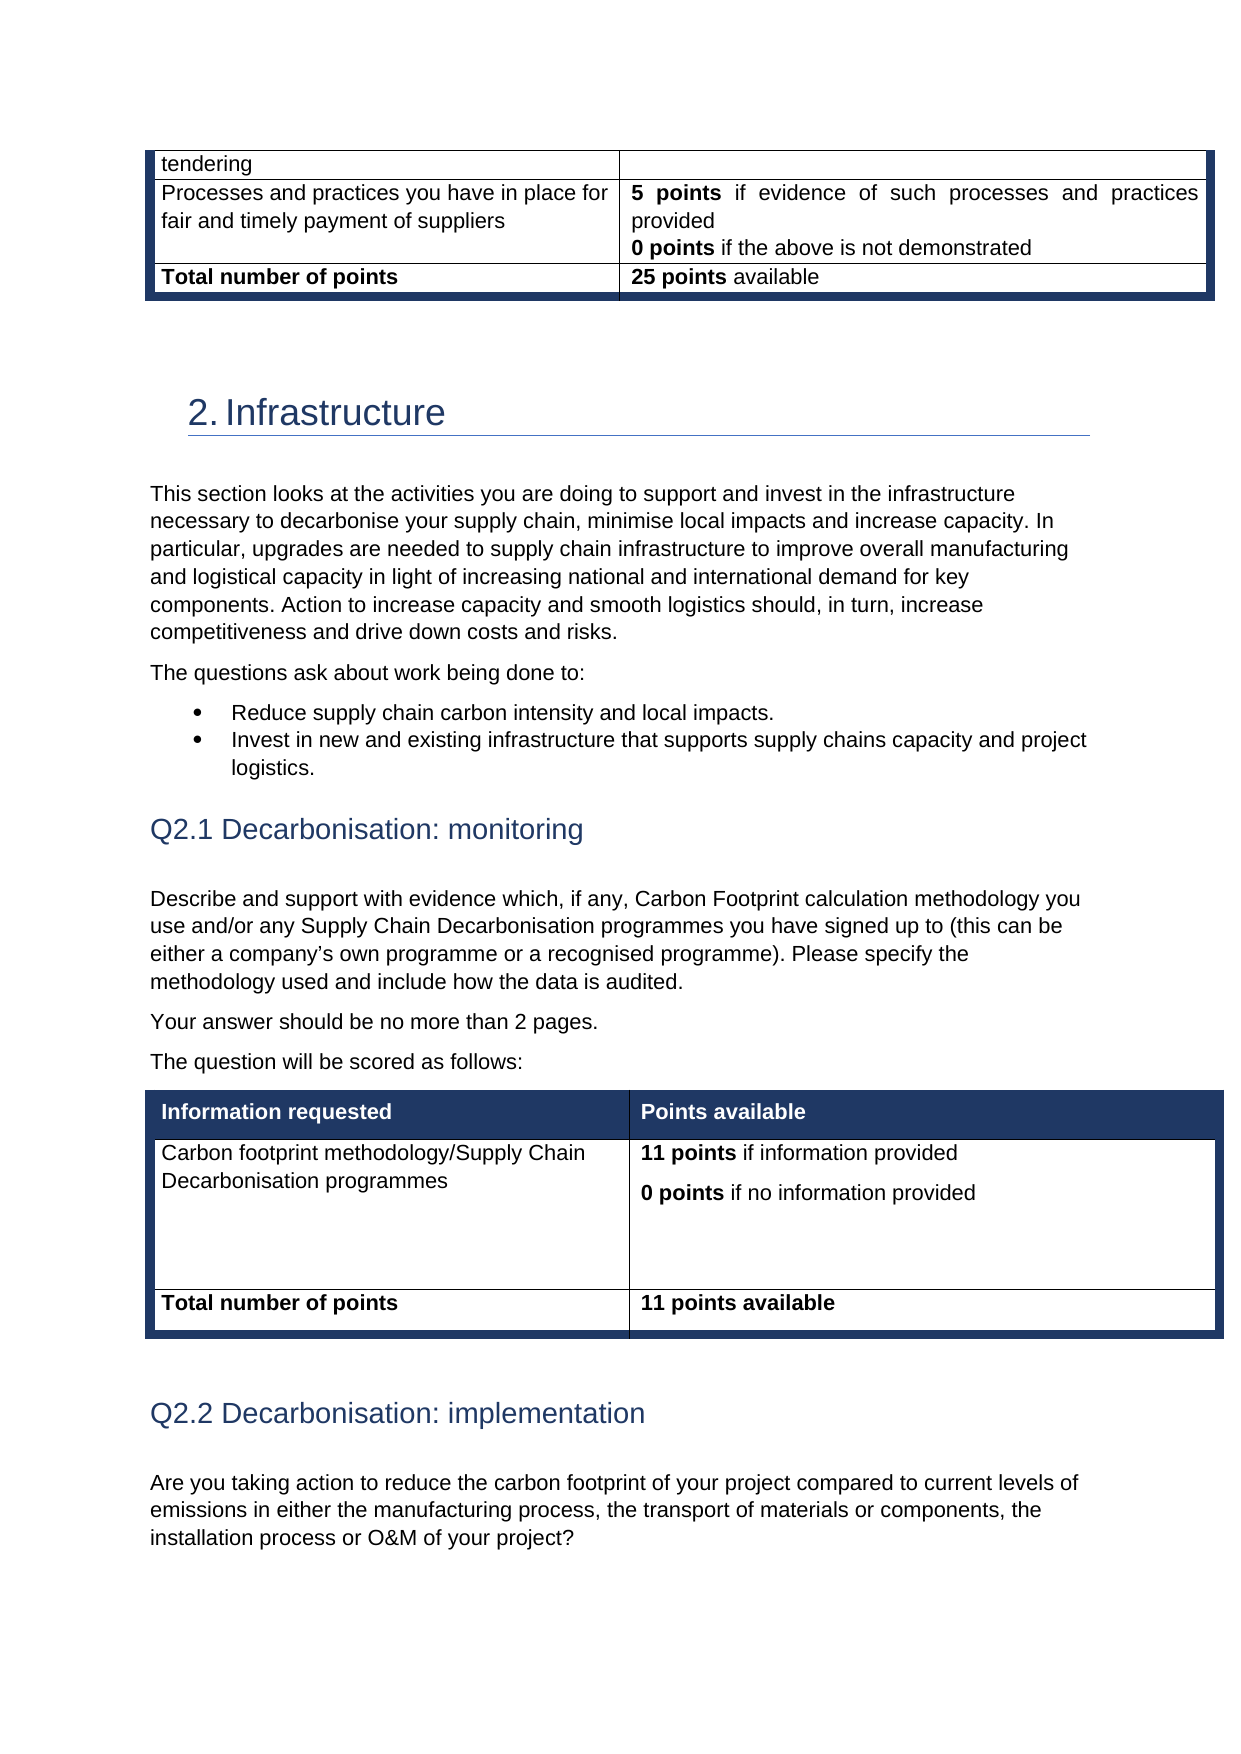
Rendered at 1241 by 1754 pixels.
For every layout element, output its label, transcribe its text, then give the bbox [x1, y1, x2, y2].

text The question will be scored as follows: [150, 1049, 1090, 1074]
text Are you taking action to reduce the carbon footprint of your project compared to current levels of emissions in either the manufacturing process, the transport of materials or components, the installation process or O&M of your project? [150, 1470, 1090, 1550]
table_cell 25 points available [620, 264, 1206, 292]
text This section looks at the activities you are doing to support and invest in the infrastructure necessary to decarbonise your supply chain, minimise local impacts and increase capacity. In particular, upgrades are needed to supply chain infrastructure to improve overall manufacturing and logistical capacity in light of increasing national and international demand for key components. Action to increase capacity and smooth logistics should, in turn, increase competitiveness and drive down costs and risks. [150, 481, 1090, 644]
table_cell 11 points if information provided 0 points if no information provided [630, 1140, 1215, 1288]
list Reduce supply chain carbon intensity and local impacts. [194, 700, 1090, 725]
table_cell tendering [155, 151, 619, 179]
text Describe and support with evidence which, if any, Carbon Footprint calculation methodology you use and/or any Supply Chain Decarbonisation programmes you have signed up to (this can be either a company’s own programme or a recognised programme). Please specify the methodology used and include how the data is audited. [150, 886, 1090, 994]
table_cell 5 points if evidence of such processes and practices provided 0 points if the above is not demonstrated [620, 180, 1206, 263]
table_header Points available [630, 1099, 1215, 1139]
table_cell Carbon footprint methodology/Supply Chain Decarbonisation programmes [155, 1140, 629, 1288]
list Invest in new and existing infrastructure that supports supply chains capacity and project logistics. [194, 727, 1090, 780]
table_cell Processes and practices you have in place for fair and timely payment of suppliers [155, 180, 619, 263]
text The questions ask about work being done to: [150, 659, 1090, 685]
table_cell Total number of points [155, 264, 619, 292]
table_cell Total number of points [155, 1290, 629, 1330]
table_cell [620, 151, 1206, 179]
text Your answer should be no more than 2 pages. [150, 1009, 1090, 1034]
table_cell 11 points available [630, 1290, 1215, 1330]
subtitle Q2.2 Decarbonisation: implementation [150, 1396, 1090, 1429]
subtitle Infrastructure [187, 390, 1090, 436]
subtitle Q2.1 Decarbonisation: monitoring [150, 812, 1090, 846]
table_header Information requested [155, 1099, 629, 1139]
